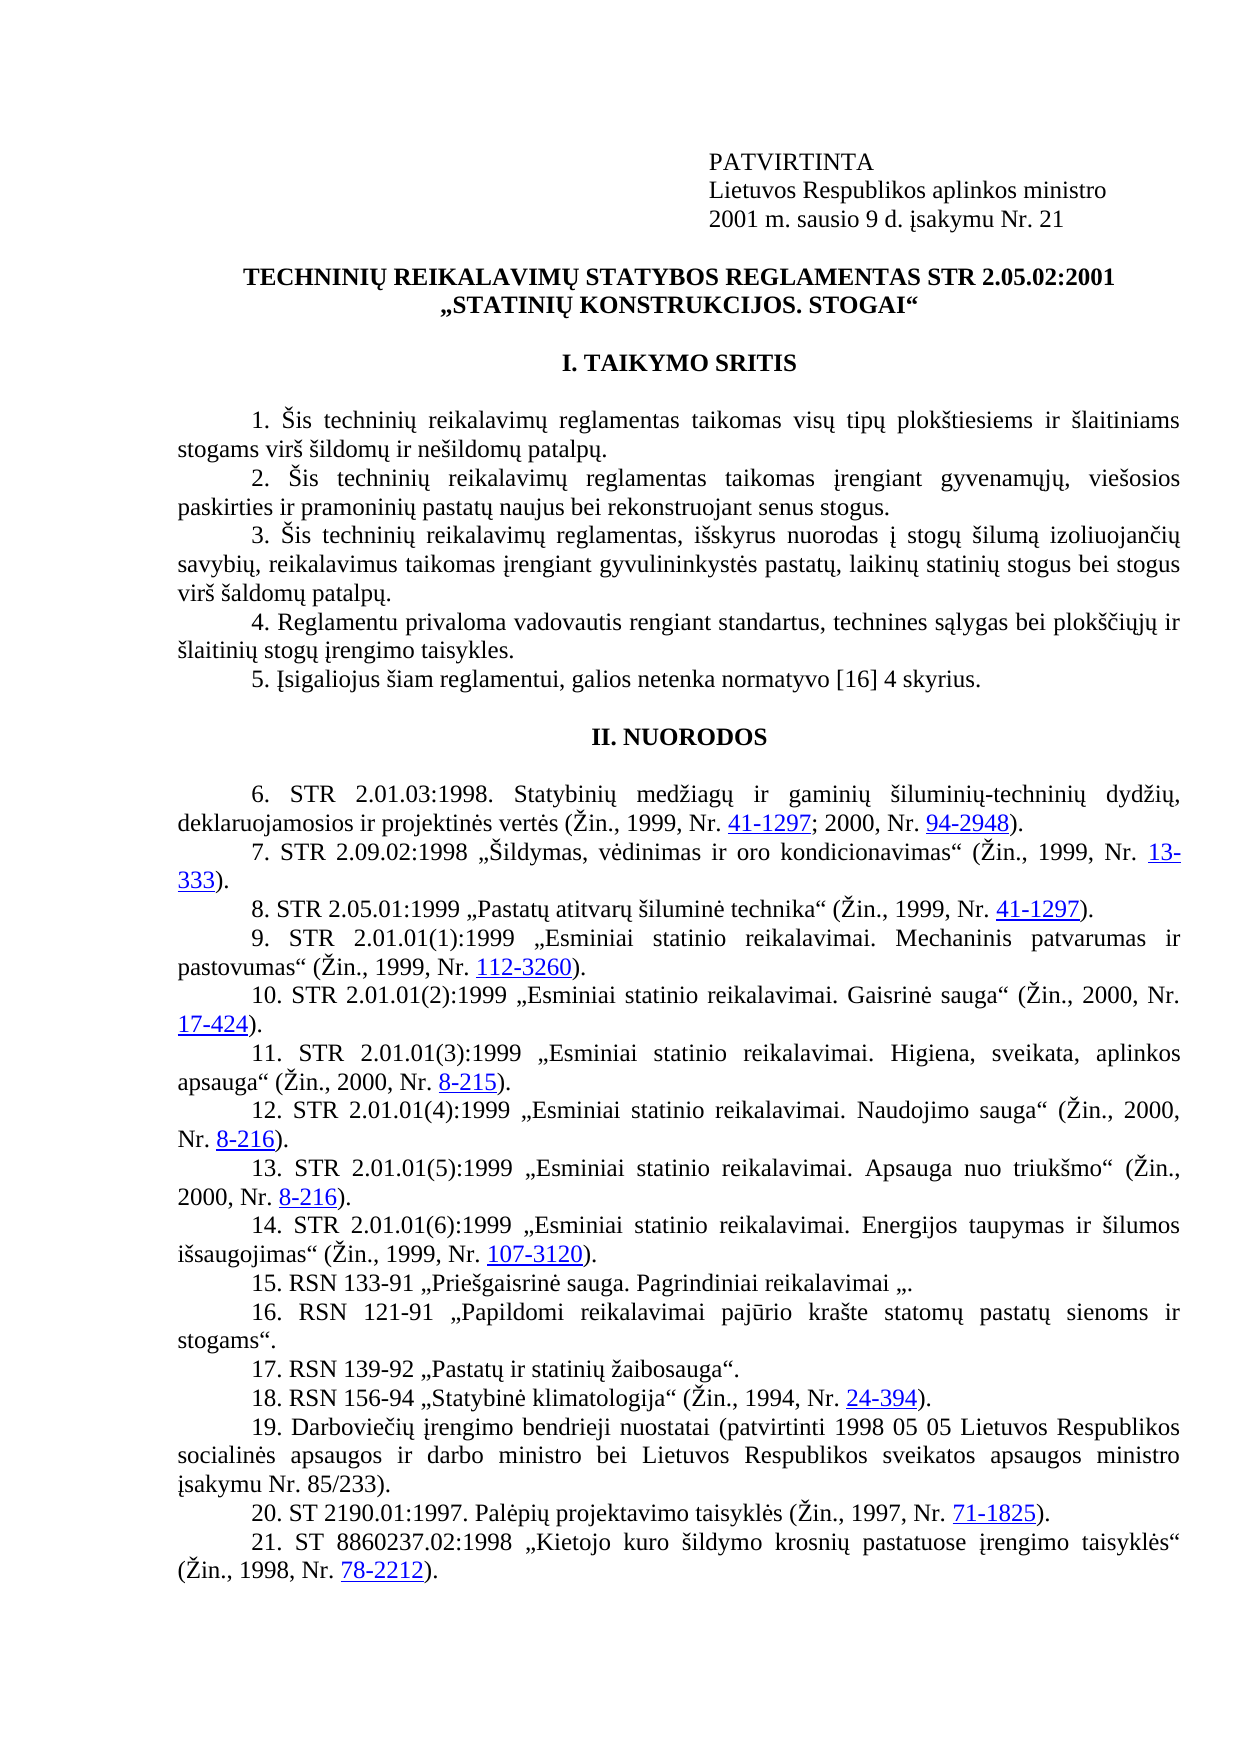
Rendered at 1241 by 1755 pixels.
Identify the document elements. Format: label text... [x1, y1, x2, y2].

text I. TAIKYMO SRITIS [177, 348, 1181, 377]
text 7. STR 2.09.02:1998 „Šildymas, vėdinimas ir oro kondicionavimas“ (Žin., 1999, Nr. 13-333). [177, 837, 1181, 894]
text 19. Darboviečių įrengimo bendrieji nuostatai (patvirtinti 1998 05 05 Lietuvos Respublikos socialinės apsaugos ir darbo ministro bei Lietuvos Respublikos sveikatos apsaugos ministro įsakymu Nr. 85/233). [177, 1412, 1181, 1498]
text 6. STR 2.01.03:1998. Statybinių medžiagų ir gaminių šiluminių-techninių dydžių, deklaruojamosios ir projektinės vertės (Žin., 1999, Nr. 41-1297; 2000, Nr. 94-2948). [177, 779, 1181, 837]
text 14. STR 2.01.01(6):1999 „Esminiai statinio reikalavimai. Energijos taupymas ir šilumos išsaugojimas“ (Žin., 1999, Nr. 107-3120). [177, 1211, 1181, 1268]
text 15. RSN 133-91 „Priešgaisrinė sauga. Pagrindiniai reikalavimai „. [177, 1268, 1181, 1297]
text TECHNINIŲ REIKALAVIMŲ STATYBOS REGLAMENTAS STR 2.05.02:2001 „STATINIŲ KONSTRUKCIJOS. STOGAI“ [177, 262, 1181, 319]
text 5. Įsigaliojus šiam reglamentui, galios netenka normatyvo [16] 4 skyrius. [177, 664, 1181, 693]
text 4. Reglamentu privaloma vadovautis rengiant standartus, technines sąlygas bei plokščiųjų ir šlaitinių stogų įrengimo taisykles. [177, 607, 1181, 664]
text Lietuvos Respublikos aplinkos ministro [177, 176, 1181, 204]
text 1. Šis techninių reikalavimų reglamentas taikomas visų tipų plokštiesiems ir šlaitiniams stogams virš šildomų ir nešildomų patalpų. [177, 406, 1181, 463]
text 2. Šis techninių reikalavimų reglamentas taikomas įrengiant gyvenamųjų, viešosios paskirties ir pramoninių pastatų naujus bei rekonstruojant senus stogus. [177, 463, 1181, 521]
text II. NUORODOS [177, 722, 1181, 751]
text 10. STR 2.01.01(2):1999 „Esminiai statinio reikalavimai. Gaisrinė sauga“ (Žin., 2000, Nr. 17-424). [177, 981, 1181, 1038]
text 8. STR 2.05.01:1999 „Pastatų atitvarų šiluminė technika“ (Žin., 1999, Nr. 41-1297). [177, 894, 1181, 923]
text 2001 m. sausio 9 d. įsakymu Nr. 21 [177, 204, 1181, 233]
text 17. RSN 139-92 „Pastatų ir statinių žaibosauga“. [177, 1354, 1181, 1383]
text 16. RSN 121-91 „Papildomi reikalavimai pajūrio krašte statomų pastatų sienoms ir stogams“. [177, 1297, 1181, 1354]
text 9. STR 2.01.01(1):1999 „Esminiai statinio reikalavimai. Mechaninis patvarumas ir pastovumas“ (Žin., 1999, Nr. 112-3260). [177, 923, 1181, 981]
text 3. Šis techninių reikalavimų reglamentas, išskyrus nuorodas į stogų šilumą izoliuojančių savybių, reikalavimus taikomas įrengiant gyvulininkystės pastatų, laikinų statinių stogus bei stogus virš šaldomų patalpų. [177, 521, 1181, 607]
text 11. STR 2.01.01(3):1999 „Esminiai statinio reikalavimai. Higiena, sveikata, aplinkos apsauga“ (Žin., 2000, Nr. 8-215). [177, 1038, 1181, 1096]
text 20. ST 2190.01:1997. Palėpių projektavimo taisyklės (Žin., 1997, Nr. 71-1825). [177, 1498, 1181, 1527]
text 18. RSN 156-94 „Statybinė klimatologija“ (Žin., 1994, Nr. 24-394). [177, 1383, 1181, 1412]
text PATVIRTINTA [177, 147, 1181, 176]
text 13. STR 2.01.01(5):1999 „Esminiai statinio reikalavimai. Apsauga nuo triukšmo“ (Žin., 2000, Nr. 8-216). [177, 1153, 1181, 1211]
text 12. STR 2.01.01(4):1999 „Esminiai statinio reikalavimai. Naudojimo sauga“ (Žin., 2000, Nr. 8-216). [177, 1096, 1181, 1153]
text 21. ST 8860237.02:1998 „Kietojo kuro šildymo krosnių pastatuose įrengimo taisyklės“ (Žin., 1998, Nr. 78-2212). [177, 1527, 1181, 1584]
